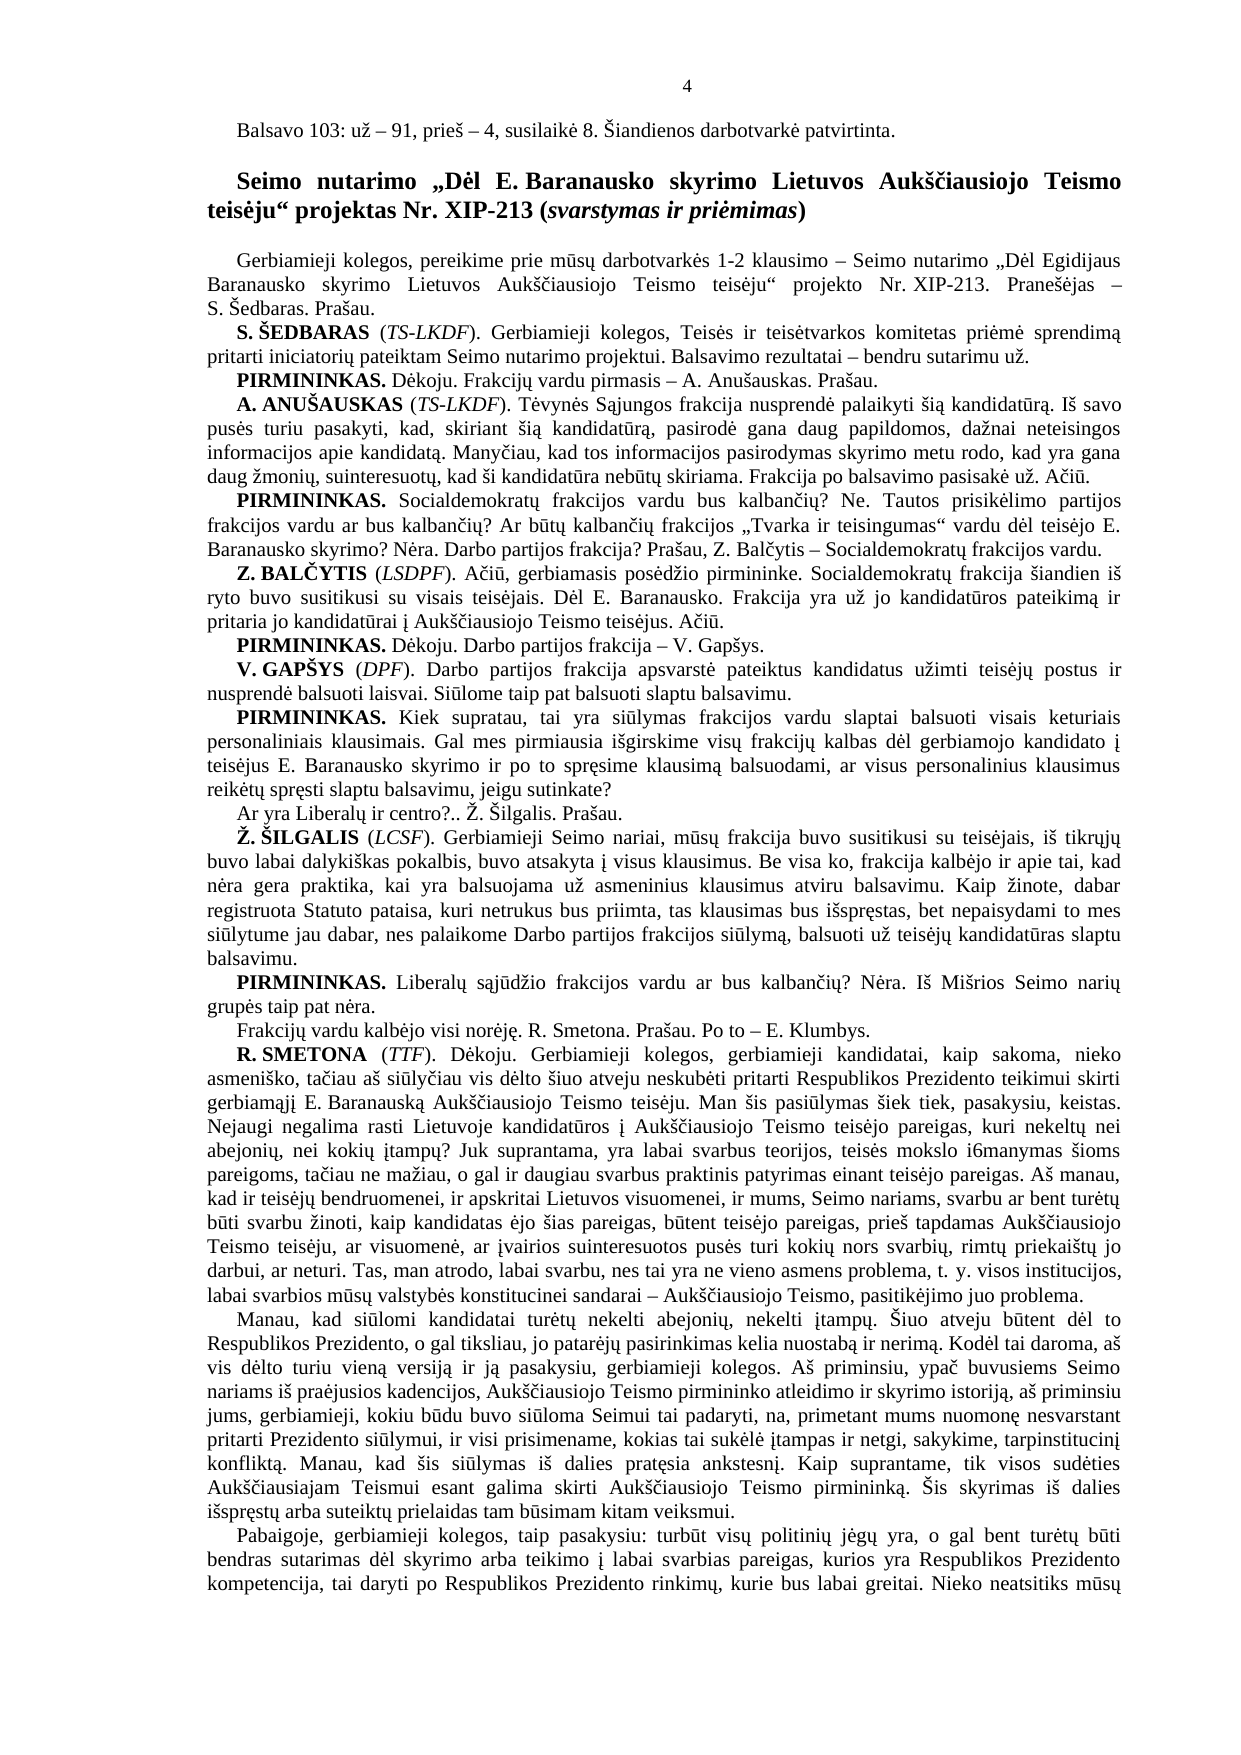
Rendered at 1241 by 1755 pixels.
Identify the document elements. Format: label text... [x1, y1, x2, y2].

text Z. BALČYTIS (LSDPF). Ačiū, gerbiamasis posėdžio pirmininke. Socialdemokratų frakcija šiandien iš ryto buvo susitikusi su visais teisėjais. Dėl E. Baranausko. Frakcija yra už jo kandidatūros pateikimą ir pritaria jo kandidatūrai į Aukščiausiojo Teismo teisėjus. Ačiū. [207, 561, 1122, 633]
text PIRMININKAS. Dėkoju. Darbo partijos frakcija – V. Gapšys. [207, 633, 1122, 657]
text Ar yra Liberalų ir centro?.. Ž. Šilgalis. Prašau. [207, 801, 1122, 825]
text Frakcijų vardu kalbėjo visi norėję. R. Smetona. Prašau. Po to – E. Klumbys. [207, 1018, 1122, 1042]
text Pabaigoje, gerbiamieji kolegos, taip pasakysiu: turbūt visų politinių jėgų yra, o gal bent turėtų būti bendras sutarimas dėl skyrimo arba teikimo į labai svarbias pareigas, kurios yra Respublikos Prezidento kompetencija, tai daryti po Respublikos Prezidento rinkimų, kurie bus labai greitai. Nieko neatsitiks mūsų [207, 1523, 1122, 1595]
text A. ANUŠAUSKAS (TS-LKDF). Tėvynės Sąjungos frakcija nusprendė palaikyti šią kandidatūrą. Iš savo pusės turiu pasakyti, kad, skiriant šią kandidatūrą, pasirodė gana daug papildomos, dažnai neteisingos informacijos apie kandidatą. Manyčiau, kad tos informacijos pasirodymas skyrimo metu rodo, kad yra gana daug žmonių, suinteresuotų, kad ši kandidatūra nebūtų skiriama. Frakcija po balsavimo pasisakė už. Ačiū. [207, 392, 1122, 488]
text PIRMININKAS. Dėkoju. Frakcijų vardu pirmasis – A. Anušauskas. Prašau. [207, 368, 1122, 392]
text Ž. ŠILGALIS (LCSF). Gerbiamieji Seimo nariai, mūsų frakcija buvo susitikusi su teisėjais, iš tikrųjų buvo labai dalykiškas pokalbis, buvo atsakyta į visus klausimus. Be visa ko, frakcija kalbėjo ir apie tai, kad nėra gera praktika, kai yra balsuojama už asmeninius klausimus atviru balsavimu. Kaip žinote, dabar registruota Statuto pataisa, kuri netrukus bus priimta, tas klausimas bus išspręstas, bet nepaisydami to mes siūlytume jau dabar, nes palaikome Darbo partijos frakcijos siūlymą, balsuoti už teisėjų kandidatūras slaptu balsavimu. [207, 825, 1122, 970]
text V. GAPŠYS (DPF). Darbo partijos frakcija apsvarstė pateiktus kandidatus užimti teisėjų postus ir nusprendė balsuoti laisvai. Siūlome taip pat balsuoti slaptu balsavimu. [207, 657, 1122, 705]
text Gerbiamieji kolegos, pereikime prie mūsų darbotvarkės 1-2 klausimo – Seimo nutarimo „Dėl Egidijaus Baranausko skyrimo Lietuvos Aukščiausiojo Teismo teisėju“ projekto Nr. XIP-213. Pranešėjas – S. Šedbaras. Prašau. [207, 248, 1122, 320]
text PIRMININKAS. Liberalų sąjūdžio frakcijos vardu ar bus kalbančių? Nėra. Iš Mišrios Seimo narių grupės taip pat nėra. [207, 970, 1122, 1018]
text Manau, kad siūlomi kandidatai turėtų nekelti abejonių, nekelti įtampų. Šiuo atveju būtent dėl to Respublikos Prezidento, o gal tiksliau, jo patarėjų pasirinkimas kelia nuostabą ir nerimą. Kodėl tai daroma, aš vis dėlto turiu vieną versiją ir ją pasakysiu, gerbiamieji kolegos. Aš priminsiu, ypač buvusiems Seimo nariams iš praėjusios kadencijos, Aukščiausiojo Teismo pirmininko atleidimo ir skyrimo istoriją, aš priminsiu jums, gerbiamieji, kokiu būdu buvo siūloma Seimui tai padaryti, na, primetant mums nuomonę nesvarstant pritarti Prezidento siūlymui, ir visi prisimename, kokias tai sukėlė įtampas ir netgi, sakykime, tarpinstitucinį konfliktą. Manau, kad šis siūlymas iš dalies pratęsia ankstesnį. Kaip suprantame, tik visos sudėties Aukščiausiajam Teismui esant galima skirti Aukščiausiojo Teismo pirmininką. Šis skyrimas iš dalies išspręstų arba suteiktų prielaidas tam būsimam kitam veiksmui. [207, 1307, 1122, 1523]
text Balsavo 103: už – 91, prieš – 4, susilaikė 8. Šiandienos darbotvarkė patvirtinta. [207, 118, 1122, 142]
text S. ŠEDBARAS (TS-LKDF). Gerbiamieji kolegos, Teisės ir teisėtvarkos komitetas priėmė sprendimą pritarti iniciatorių pateiktam Seimo nutarimo projektui. Balsavimo rezultatai – bendru sutarimu už. [207, 320, 1122, 368]
text PIRMININKAS. Socialdemokratų frakcijos vardu bus kalbančių? Ne. Tautos prisikėlimo partijos frakcijos vardu ar bus kalbančių? Ar būtų kalbančių frakcijos „Tvarka ir teisingumas“ vardu dėl teisėjo E. Baranausko skyrimo? Nėra. Darbo partijos frakcija? Prašau, Z. Balčytis – Socialdemokratų frakcijos vardu. [207, 488, 1122, 561]
text PIRMININKAS. Kiek supratau, tai yra siūlymas frakcijos vardu slaptai balsuoti visais keturiais personaliniais klausimais. Gal mes pirmiausia išgirskime visų frakcijų kalbas dėl gerbiamojo kandidato į teisėjus E. Baranausko skyrimo ir po to spręsime klausimą balsuodami, ar visus personalinius klausimus reikėtų spręsti slaptu balsavimu, jeigu sutinkate? [207, 705, 1122, 801]
text R. SMETONA (TTF). Dėkoju. Gerbiamieji kolegos, gerbiamieji kandidatai, kaip sakoma, nieko asmeniško, tačiau aš siūlyčiau vis dėlto šiuo atveju neskubėti pritarti Respublikos Prezidento teikimui skirti gerbiamąjį E. Baranauską Aukščiausiojo Teismo teisėju. Man šis pasiūlymas šiek tiek, pasakysiu, keistas. Nejaugi negalima rasti Lietuvoje kandidatūros į Aukščiausiojo Teismo teisėjo pareigas, kuri nekeltų nei abejonių, nei kokių įtampų? Juk suprantama, yra labai svarbus teorijos, teisės mokslo i6manymas šioms pareigoms, tačiau ne mažiau, o gal ir daugiau svarbus praktinis patyrimas einant teisėjo pareigas. Aš manau, kad ir teisėjų bendruomenei, ir apskritai Lietuvos visuomenei, ir mums, Seimo nariams, svarbu ar bent turėtų būti svarbu žinoti, kaip kandidatas ėjo šias pareigas, būtent teisėjo pareigas, prieš tapdamas Aukščiausiojo Teismo teisėju, ar visuomenė, ar įvairios suinteresuotos pusės turi kokių nors svarbių, rimtų priekaištų jo darbui, ar neturi. Tas, man atrodo, labai svarbu, nes tai yra ne vieno asmens problema, t. y. visos institucijos, labai svarbios mūsų valstybės konstitucinei sandarai – Aukščiausiojo Teismo, pasitikėjimo juo problema. [207, 1042, 1122, 1307]
text Seimo nutarimo „Dėl E. Baranausko skyrimo Lietuvos Aukščiausiojo Teismo teisėju“ projektas Nr. XIP-213 (svarstymas ir priėmimas) [207, 166, 1122, 224]
